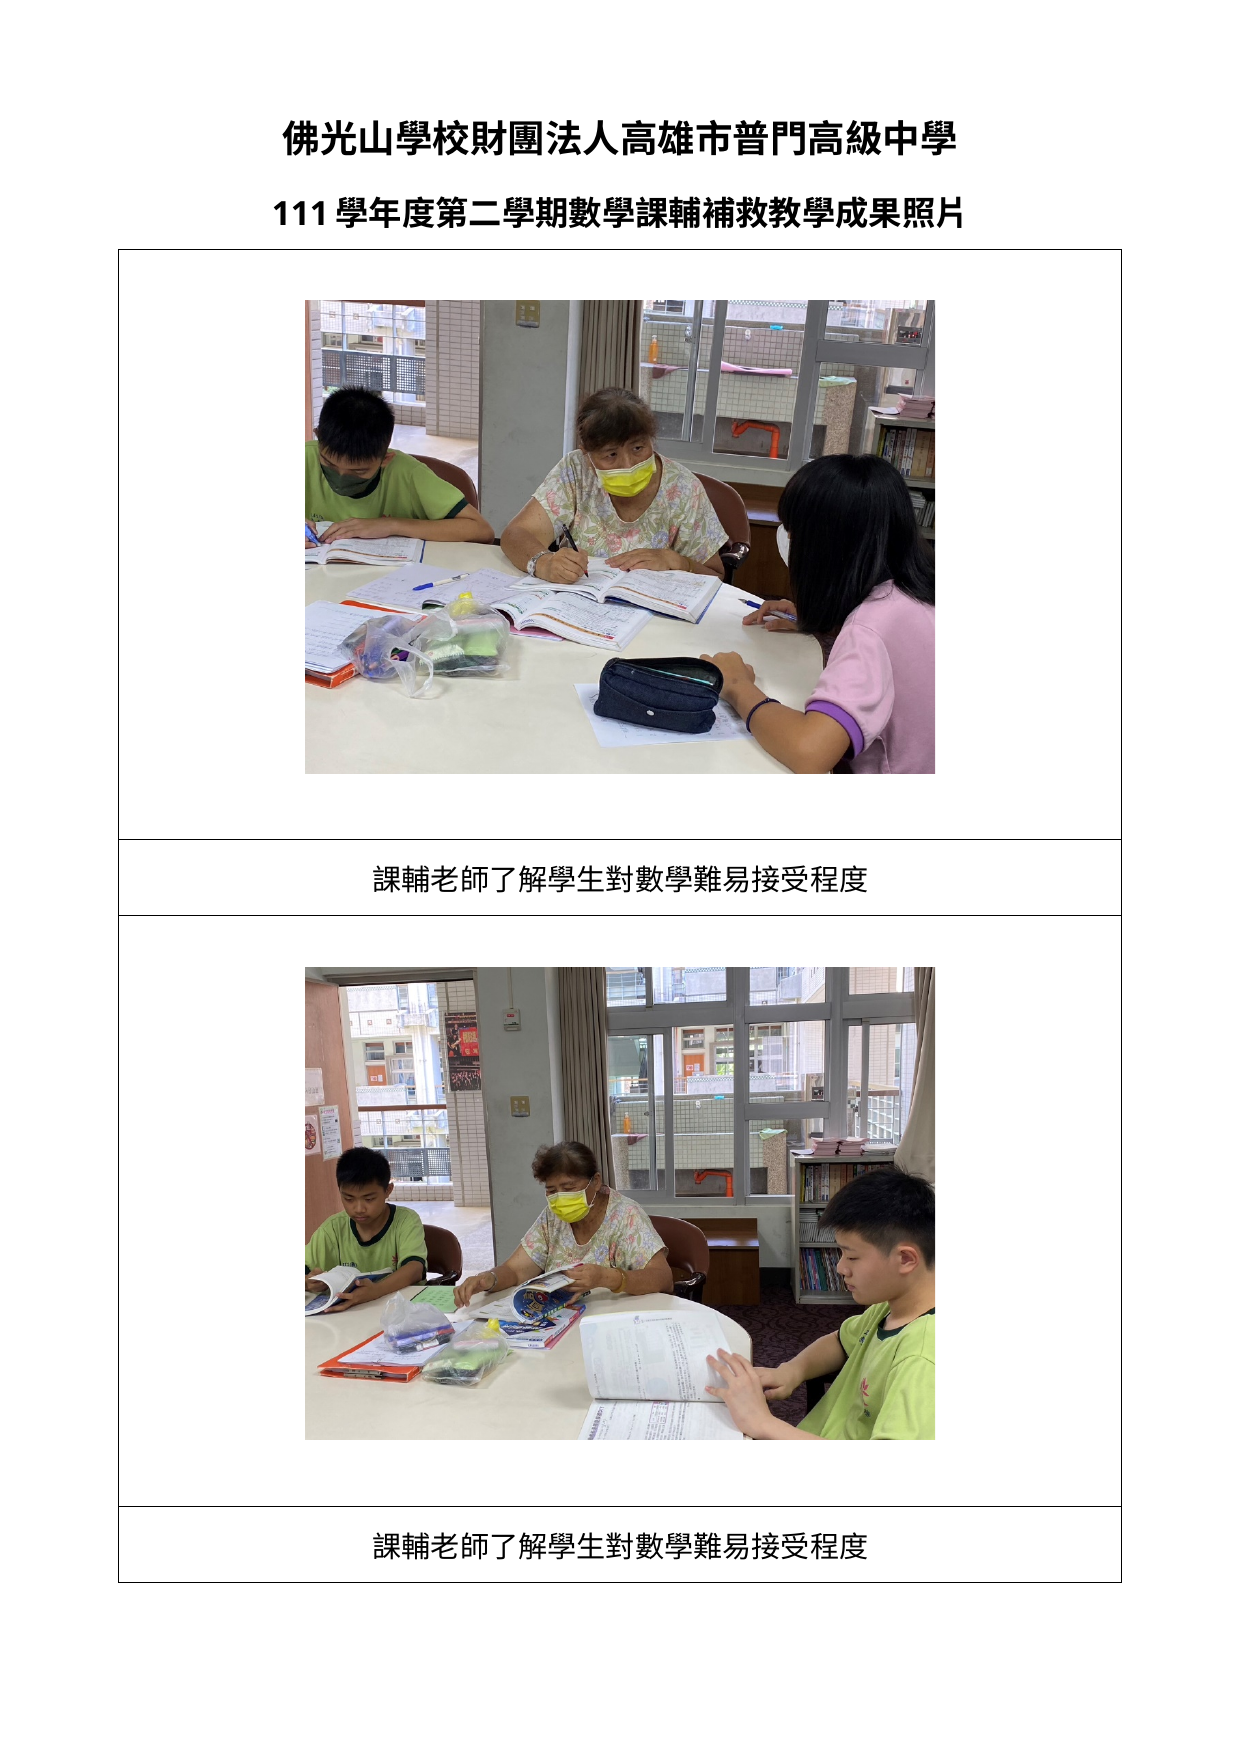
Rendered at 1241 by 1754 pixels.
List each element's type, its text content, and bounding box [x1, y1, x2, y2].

table_cell 課輔老師了解學生對數學難易接受程度 [119, 1507, 1121, 1582]
picture [305, 300, 936, 774]
table_header [119, 250, 1121, 839]
picture [305, 967, 936, 1440]
text 佛光山學校財團法人高雄市普門高級中學 [118, 99, 1122, 174]
table_cell 課輔老師了解學生對數學難易接受程度 [119, 840, 1121, 915]
text 111學年度第二學期數學課輔補救教學成果照片 [118, 174, 1122, 249]
table_cell [119, 916, 1121, 1506]
